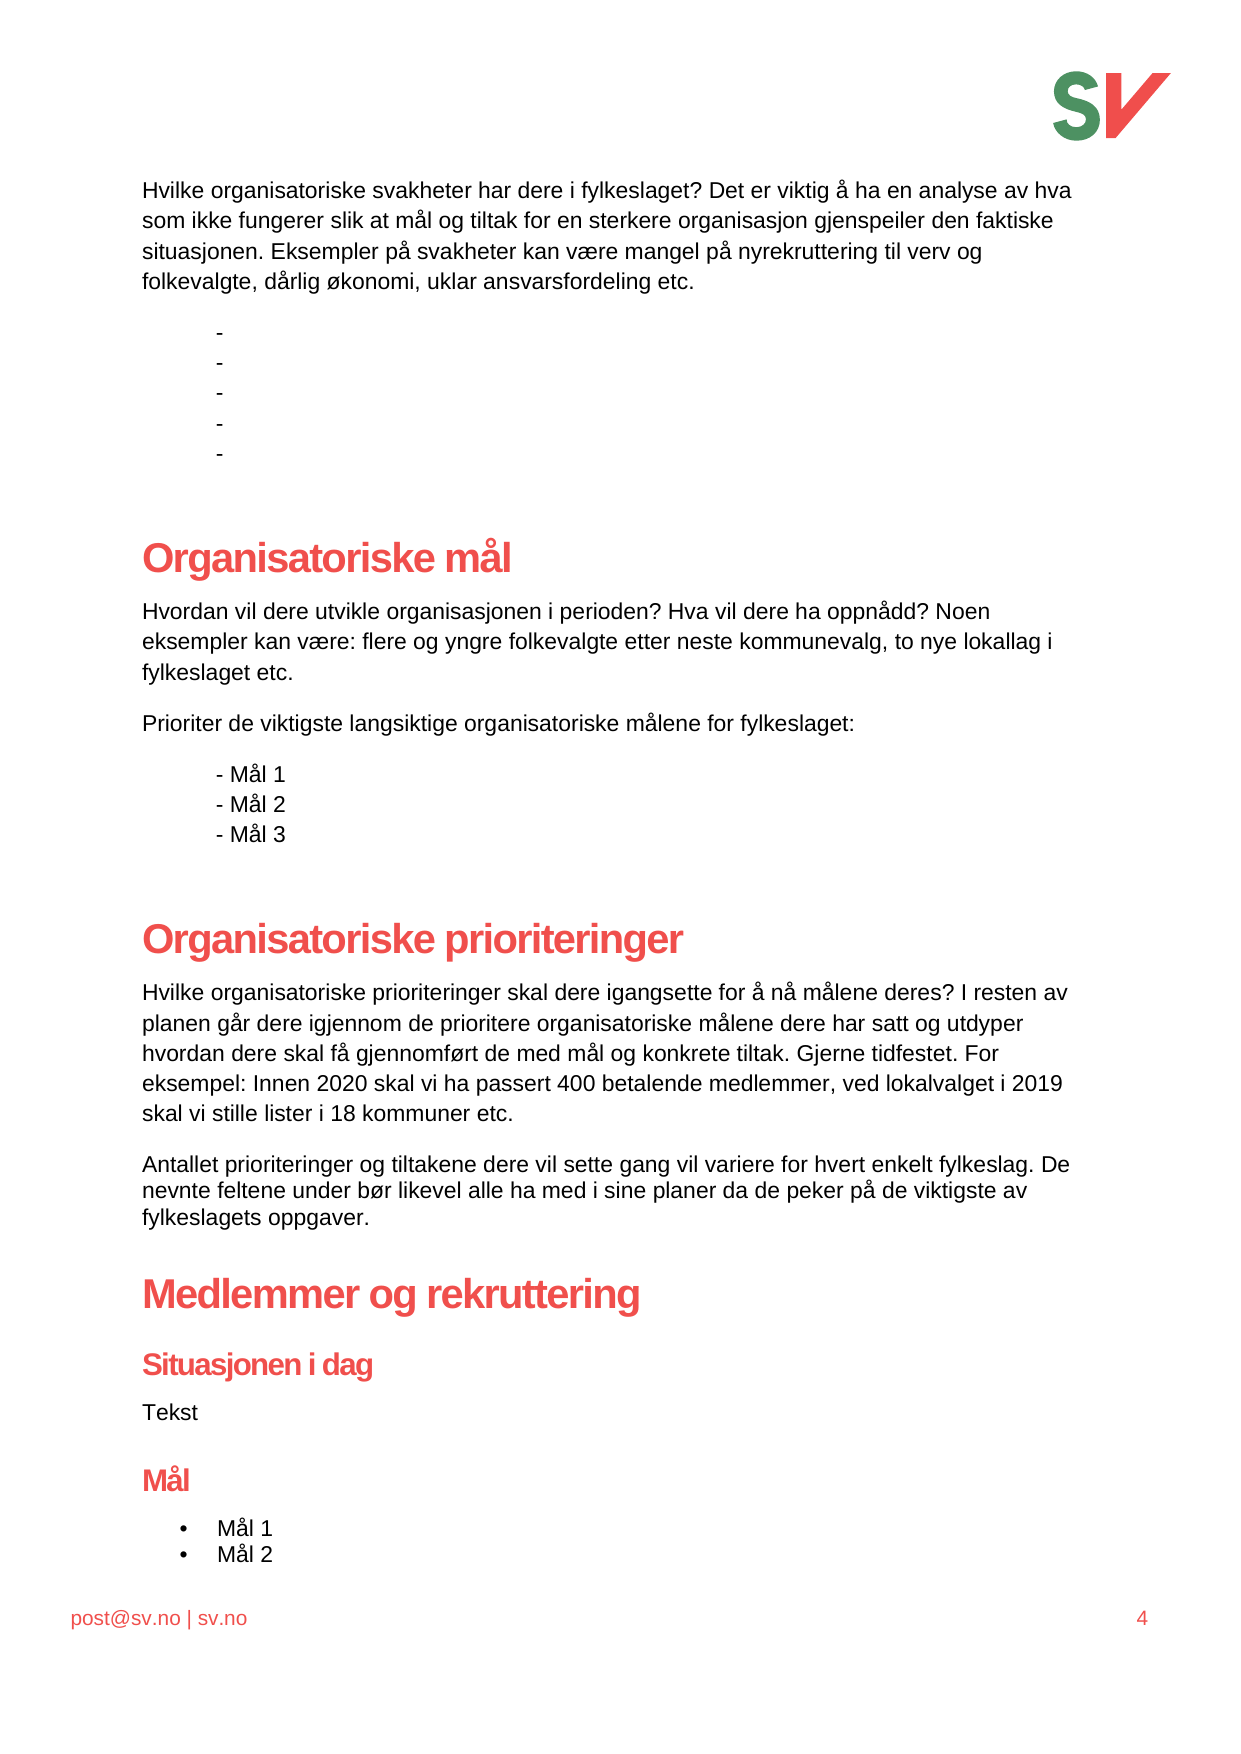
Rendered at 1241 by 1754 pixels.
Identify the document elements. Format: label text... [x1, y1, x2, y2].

text - [216, 409, 1092, 436]
text - Mål 3 [216, 821, 1092, 847]
text Tekst [142, 1399, 1092, 1425]
text - [216, 349, 1092, 375]
subtitle Medlemmer og rekruttering [142, 1269, 1092, 1317]
text - [216, 379, 1092, 406]
list Mål 2 [179, 1541, 1092, 1568]
text - Mål 1 [216, 761, 1092, 787]
text - [216, 440, 1092, 466]
subtitle Situasjonen i dag [142, 1346, 1092, 1382]
text Hvilke organisatoriske svakheter har dere i fylkeslaget? Det er viktig å ha en analyse av hva som ikke fungerer slik at mål og tiltak for en sterkere organisasjon gjenspeiler den faktiske situasjonen. Eksempler på svakheter kan være mangel på nyrekruttering til verv og folkevalgte, dårlig økonomi, uklar ansvarsfordeling etc. [142, 177, 1092, 294]
text Hvilke organisatoriske prioriteringer skal dere igangsette for å nå målene deres? I resten av planen går dere igjennom de prioritere organisatoriske målene dere har satt og utdyper hvordan dere skal få gjennomført de med mål og konkrete tiltak. Gjerne tidfestet. For eksempel: Innen 2020 skal vi ha passert 400 betalende medlemmer, ved lokalvalget i 2019 skal vi stille lister i 18 kommuner etc. [142, 979, 1092, 1126]
text Prioriter de viktigste langsiktige organisatoriske målene for fylkeslaget: [142, 709, 1092, 736]
text Hvordan vil dere utvikle organisasjonen i perioden? Hva vil dere ha oppnådd? Noen eksempler kan være: flere og yngre folkevalgte etter neste kommunevalg, to nye lokallag i fylkeslaget etc. [142, 598, 1092, 685]
text Antallet prioriteringer og tiltakene dere vil sette gang vil variere for hvert enkelt fylkeslag. De nevnte feltene under bør likevel alle ha med i sine planer da de peker på de viktigste av fylkeslagets oppgaver. [142, 1151, 1092, 1230]
subtitle Organisatoriske mål [142, 533, 1092, 581]
list Mål 1 [179, 1515, 1092, 1541]
text - Mål 2 [216, 791, 1092, 817]
subtitle Mål [142, 1462, 1092, 1498]
text - [216, 319, 1092, 345]
subtitle Organisatoriske prioriteringer [142, 915, 1092, 963]
